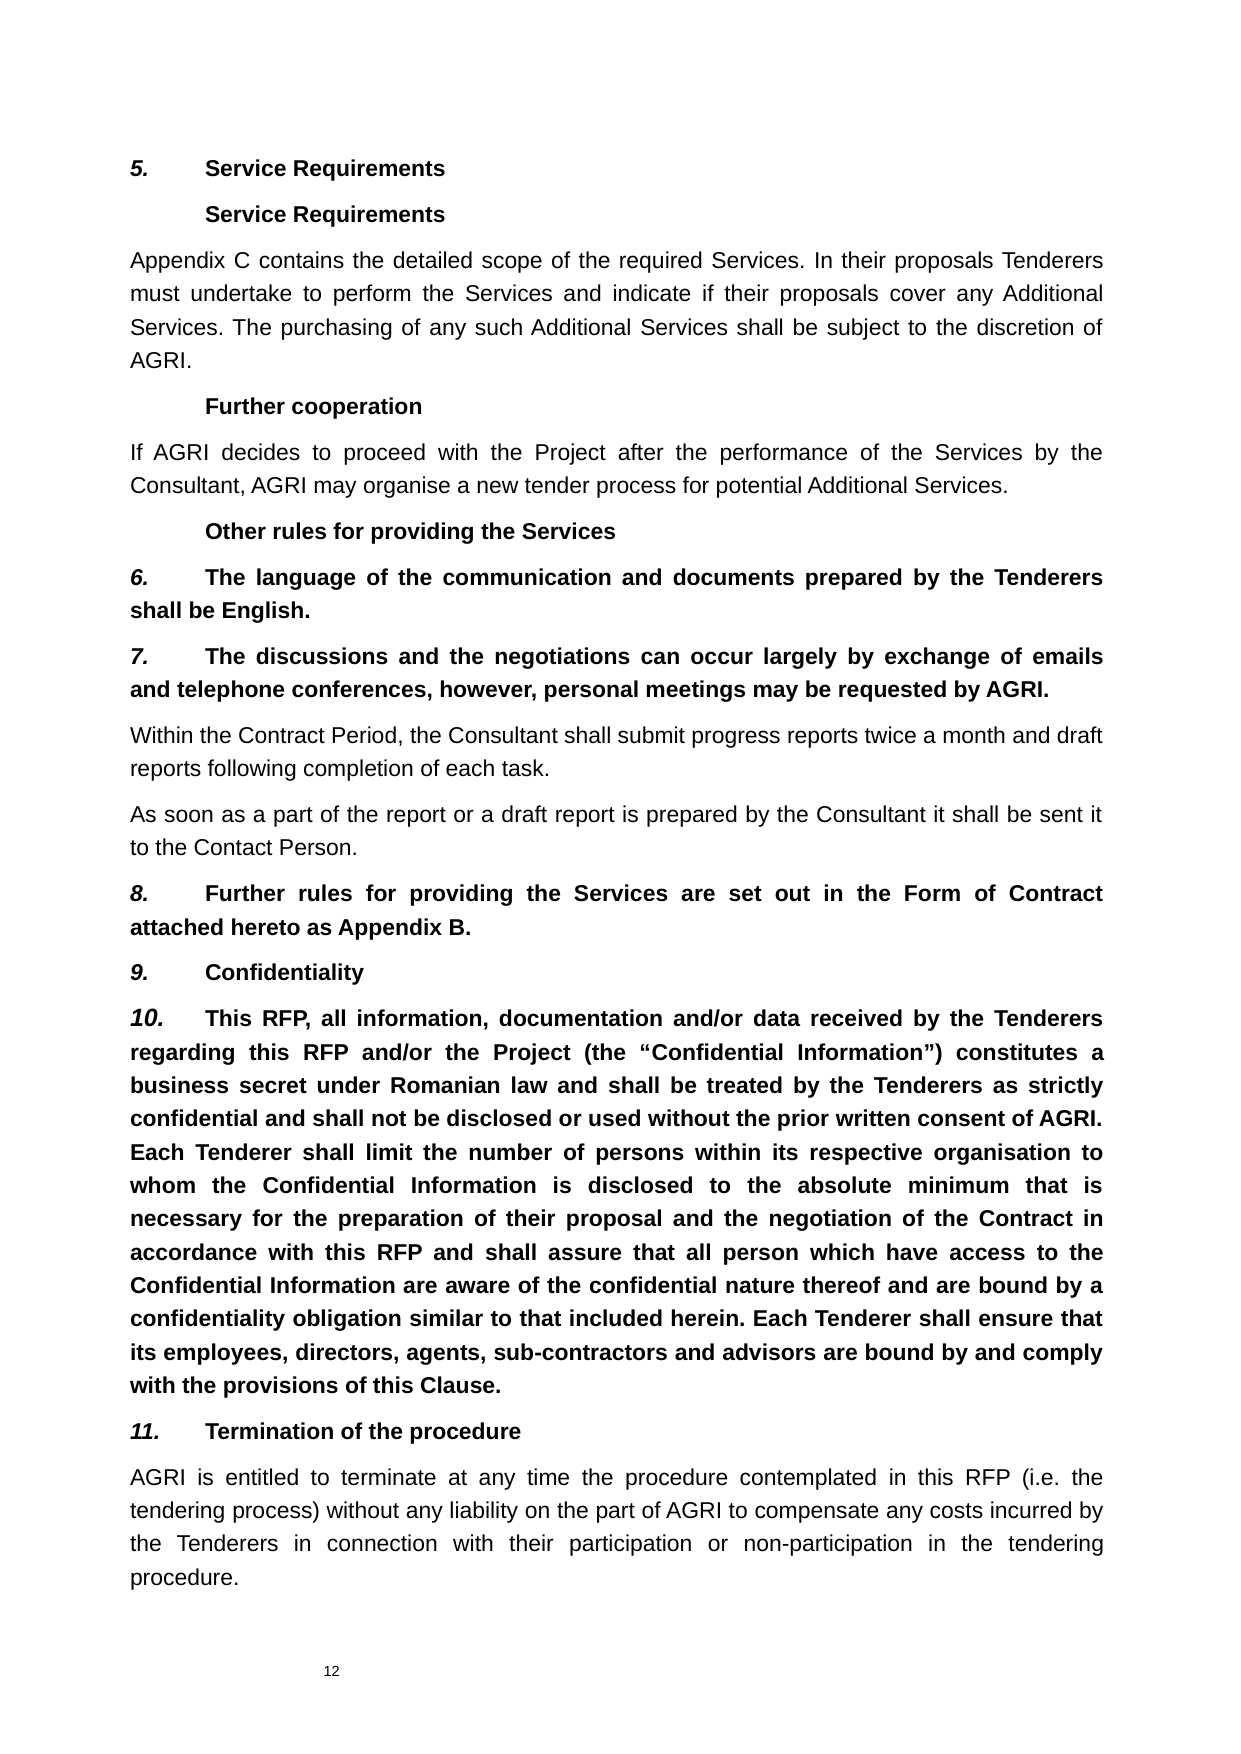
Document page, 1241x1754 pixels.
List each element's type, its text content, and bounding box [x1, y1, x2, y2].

subtitle Other rules for providing the Services [205, 512, 1104, 546]
subtitle Service Requirements [130, 150, 1104, 183]
text AGRI is entitled to terminate at any time the procedure contemplated in this RFP (i.e. the tendering process) without any liability on the part of AGRI to compensate any costs incurred by the Tenderers in connection with their participation or non-participation in the tendering procedure. [130, 1458, 1104, 1592]
subtitle Further rules for providing the Services are set out in the Form of Contract attached hereto as Appendix B. [130, 875, 1104, 942]
text If AGRI decides to proceed with the Project after the performance of the Services by the Consultant, AGRI may organise a new tender process for potential Additional Services. [130, 433, 1104, 500]
text As soon as a part of the report or a draft report is prepared by the Consultant it shall be sent it to the Contact Person. [130, 796, 1104, 862]
text Appendix C contains the detailed scope of the required Services. In their proposals Tenderers must undertake to perform the Services and indicate if their proposals cover any Additional Services. The purchasing of any such Additional Services shall be subject to the discretion of AGRI. [130, 242, 1104, 375]
subtitle This RFP, all information, documentation and/or data received by the Tenderers regarding this RFP and/or the Project (the “Confidential Information”) constitutes a business secret under Romanian law and shall be treated by the Tenderers as strictly confidential and shall not be disclosed or used without the prior written consent of AGRI. Each Tenderer shall limit the number of persons within its respective organisation to whom the Confidential Information is disclosed to the absolute minimum that is necessary for the preparation of their proposal and the negotiation of the Contract in accordance with this RFP and shall assure that all person which have access to the Confidential Information are aware of the confidential nature thereof and are bound by a confidentiality obligation similar to that included herein. Each Tenderer shall ensure that its employees, directors, agents, sub-contractors and advisors are bound by and comply with the provisions of this Clause. [130, 1000, 1104, 1400]
subtitle Service Requirements [205, 196, 1104, 229]
subtitle The discussions and the negotiations can occur largely by exchange of emails and telephone conferences, however, personal meetings may be requested by AGRI. [130, 637, 1104, 704]
text Within the Contract Period, the Consultant shall submit progress reports twice a month and draft reports following completion of each task. [130, 717, 1104, 783]
subtitle Further cooperation [205, 387, 1104, 421]
subtitle Confidentiality [130, 954, 1104, 987]
subtitle Termination of the procedure [130, 1412, 1104, 1446]
subtitle The language of the communication and documents prepared by the Tenderers shall be English. [130, 558, 1104, 625]
